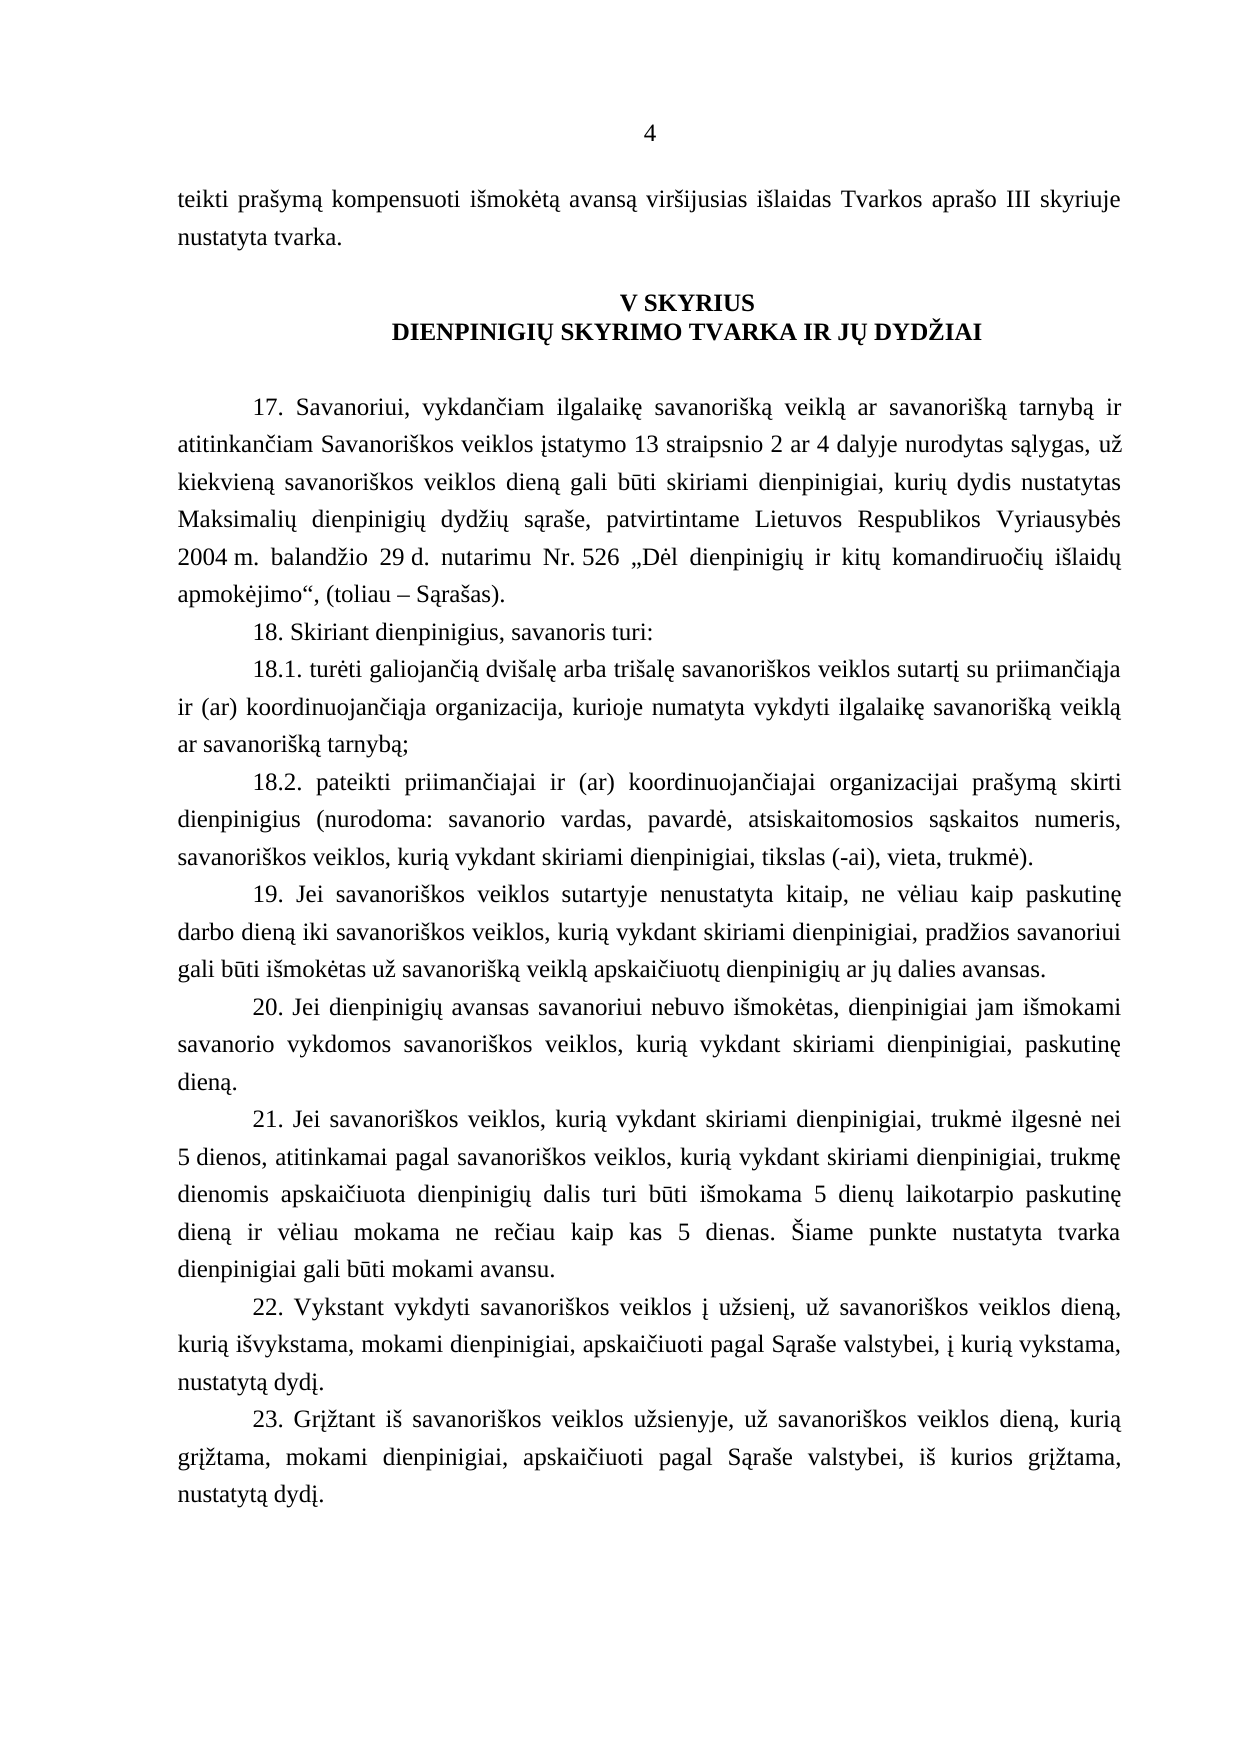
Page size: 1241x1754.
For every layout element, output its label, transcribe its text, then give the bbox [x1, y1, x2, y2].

text 18.1. turėti galiojančią dvišalę arba trišalę savanoriškos veiklos sutartį su priimančiąja ir (ar) koordinuojančiąja organizacija, kurioje numatyta vykdyti ilgalaikę savanorišką veiklą ar savanorišką tarnybą; [177, 646, 1122, 758]
text 21. Jei savanoriškos veiklos, kurią vykdant skiriami dienpinigiai, trukmė ilgesnė nei 5 dienos, atitinkamai pagal savanoriškos veiklos, kurią vykdant skiriami dienpinigiai, trukmę dienomis apskaičiuota dienpinigių dalis turi būti išmokama 5 dienų laikotarpio paskutinę dieną ir vėliau mokama ne rečiau kaip kas 5 dienas. Šiame punkte nustatyta tvarka dienpinigiai gali būti mokami avansu. [177, 1096, 1122, 1283]
text 19. Jei savanoriškos veiklos sutartyje nenustatyta kitaip, ne vėliau kaip paskutinę darbo dieną iki savanoriškos veiklos, kurią vykdant skiriami dienpinigiai, pradžios savanoriui gali būti išmokėtas už savanorišką veiklą apskaičiuotų dienpinigių ar jų dalies avansas. [177, 871, 1122, 983]
text 18. Skiriant dienpinigius, savanoris turi: [177, 608, 1122, 646]
text V SKYRIUS [177, 288, 1122, 317]
text 20. Jei dienpinigių avansas savanoriui nebuvo išmokėtas, dienpinigiai jam išmokami savanorio vykdomos savanoriškos veiklos, kurią vykdant skiriami dienpinigiai, paskutinę dieną. [177, 983, 1122, 1096]
text 23. Grįžtant iš savanoriškos veiklos užsienyje, už savanoriškos veiklos dieną, kurią grįžtama, mokami dienpinigiai, apskaičiuoti pagal Sąraše valstybei, iš kurios grįžtama, nustatytą dydį. [177, 1396, 1122, 1508]
text 17. Savanoriui, vykdančiam ilgalaikę savanorišką veiklą ar savanorišką tarnybą ir atitinkančiam Savanoriškos veiklos įstatymo 13 straipsnio 2 ar 4 dalyje nurodytas sąlygas, už kiekvieną savanoriškos veiklos dieną gali būti skiriami dienpinigiai, kurių dydis nustatytas Maksimalių dienpinigių dydžių sąraše, patvirtintame Lietuvos Respublikos Vyriausybės 2004 m. balandžio 29 d. nutarimu Nr. 526 „Dėl dienpinigių ir kitų komandiruočių išlaidų apmokėjimo“, (toliau – Sąrašas). [177, 383, 1122, 608]
text teikti prašymą kompensuoti išmokėtą avansą viršijusias išlaidas Tvarkos aprašo III skyriuje nustatyta tvarka. [177, 176, 1122, 251]
text 18.2. pateikti priimančiajai ir (ar) koordinuojančiajai organizacijai prašymą skirti dienpinigius (nurodoma: savanorio vardas, pavardė, atsiskaitomosios sąskaitos numeris, savanoriškos veiklos, kurią vykdant skiriami dienpinigiai, tikslas (-ai), vieta, trukmė). [177, 758, 1122, 871]
text DIENPINIGIŲ SKYRIMO TVARKA IR JŲ DYDŽIAI [177, 317, 1122, 346]
text 22. Vykstant vykdyti savanoriškos veiklos į užsienį, už savanoriškos veiklos dieną, kurią išvykstama, mokami dienpinigiai, apskaičiuoti pagal Sąraše valstybei, į kurią vykstama, nustatytą dydį. [177, 1283, 1122, 1396]
